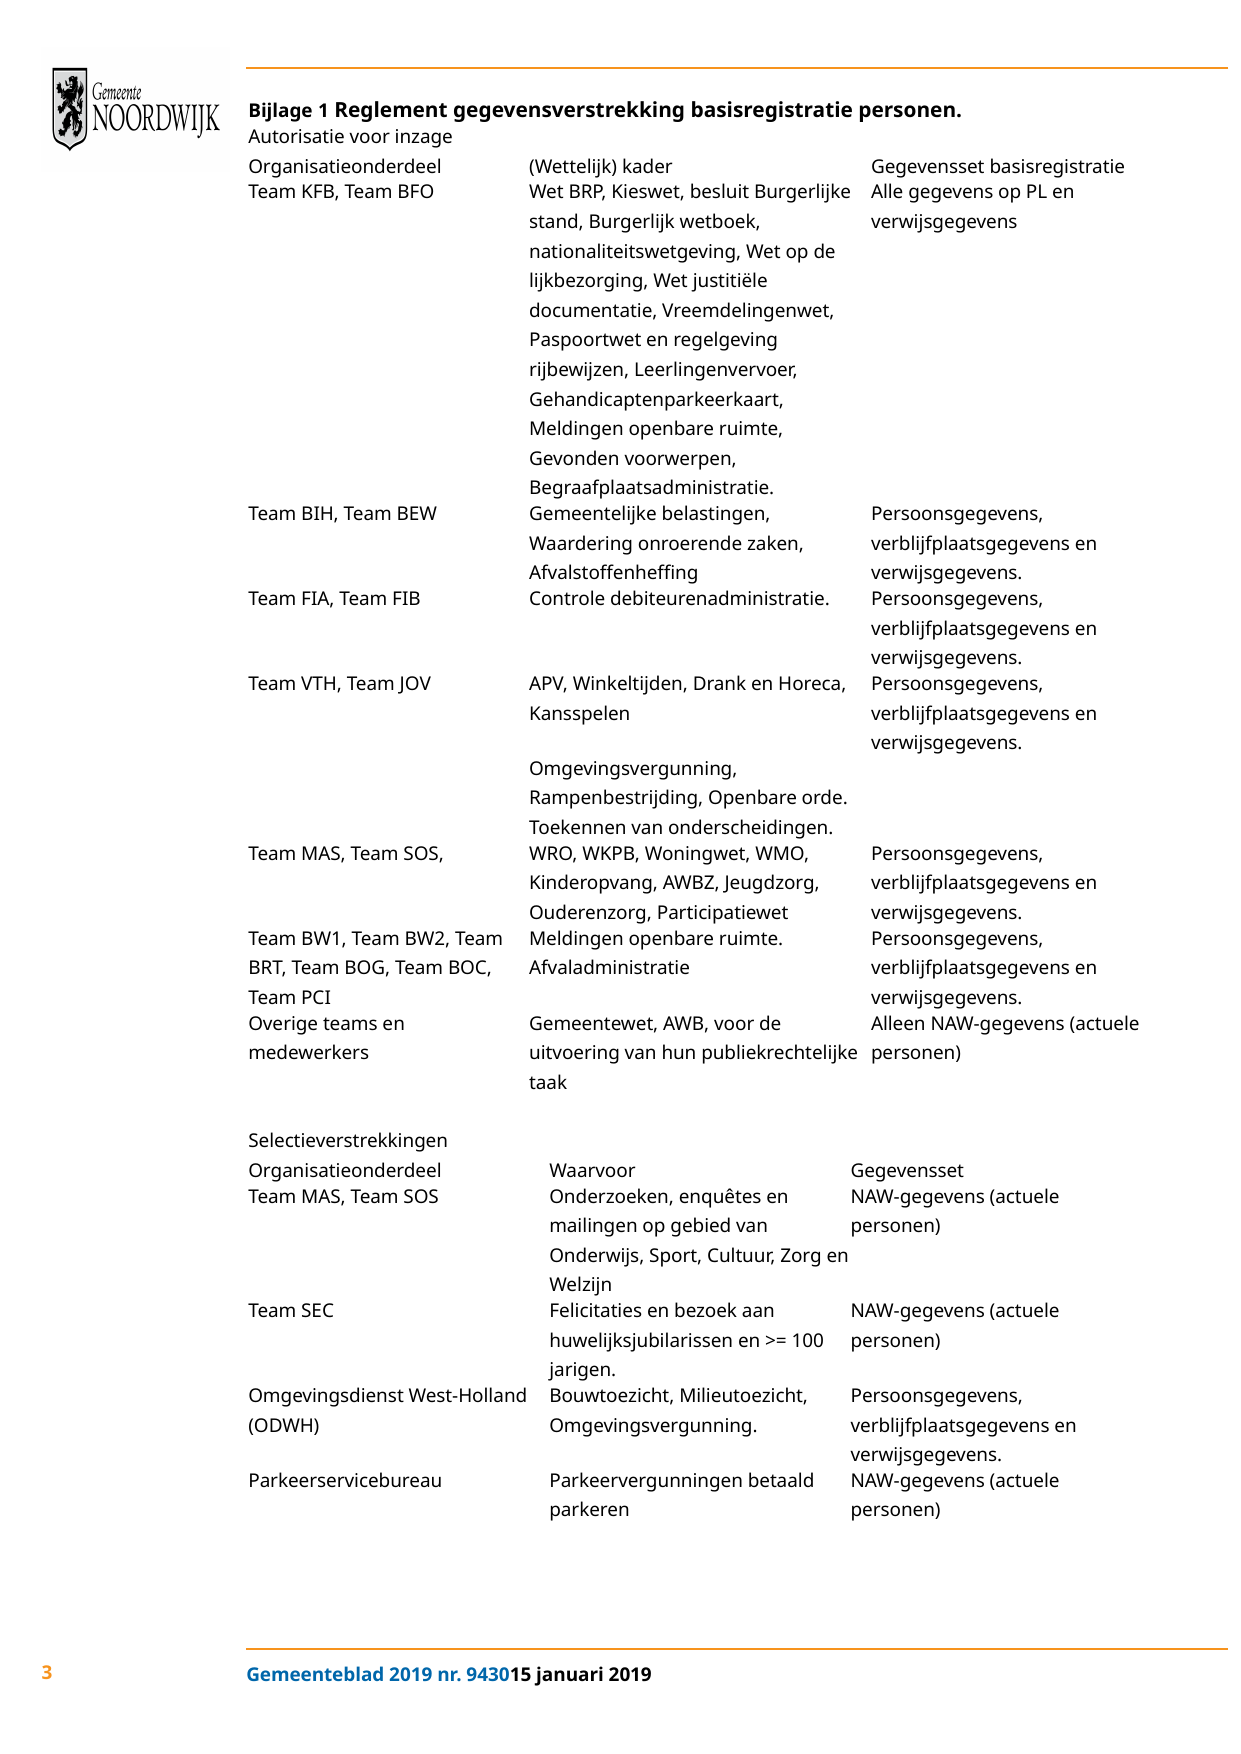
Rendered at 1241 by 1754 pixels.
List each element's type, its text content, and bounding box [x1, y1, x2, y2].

table_cell Persoonsgegevens, verblijfplaatsgegevens en verwijsgegevens. [850, 1382, 1152, 1467]
text Autorisatie voor inzage [248, 123, 1152, 149]
table_cell Omgevingsvergunning, Rampenbestrijding, Openbare orde. Toekennen van onderscheidingen. [529, 755, 871, 840]
table_cell Team MAS, Team SOS [248, 1183, 549, 1297]
table_cell Onderzoeken, enquêtes en mailingen op gebied van Onderwijs, Sport, Cultuur, Zorg en Welzijn [549, 1183, 850, 1297]
table_header Organisatieonderdeel [248, 1157, 549, 1183]
table_cell Controle debiteurenadministratie. [529, 585, 871, 670]
text Selectieverstrekkingen [248, 1127, 1152, 1153]
table_cell Overige teams en medewerkers [248, 1010, 529, 1094]
table_cell Team SEC [248, 1297, 549, 1382]
table_cell Persoonsgegevens, verblijfplaatsgegevens en verwijsgegevens. [871, 670, 1152, 755]
table_header Organisatieonderdeel [248, 153, 529, 179]
table_header (Wettelijk) kader [529, 153, 871, 179]
table_cell NAW-gegevens (actuele personen) [850, 1297, 1152, 1382]
table_cell Team BW1, Team BW2, Team BRT, Team BOG, Team BOC, Team PCI [248, 925, 529, 1010]
picture [41, 47, 231, 172]
table_cell Bouwtoezicht, Milieutoezicht, Omgevingsvergunning. [549, 1382, 850, 1467]
table_header Gegevensset [850, 1157, 1152, 1183]
table_cell Persoonsgegevens, verblijfplaatsgegevens en verwijsgegevens. [871, 500, 1152, 585]
table_cell Persoonsgegevens, verblijfplaatsgegevens en verwijsgegevens. [871, 585, 1152, 670]
table_cell Wet BRP, Kieswet, besluit Burgerlijke stand, Burgerlijk wetboek, nationaliteitswetgeving, Wet op de lijkbezorging, Wet justitiële documentatie, Vreemdelingenwet, Paspoortwet en regelgeving rijbewijzen, Leerlingenvervoer, Gehandicaptenparkeerkaart, Meldingen openbare ruimte, Gevonden voorwerpen, Begraafplaatsadministratie. [529, 179, 871, 500]
table_cell Persoonsgegevens, verblijfplaatsgegevens en verwijsgegevens. [871, 925, 1152, 1010]
table_cell Gemeentelijke belastingen, Waardering onroerende zaken, Afvalstoffenheffing [529, 500, 871, 585]
table_cell Team VTH, Team JOV [248, 670, 529, 755]
table_cell [248, 755, 529, 840]
table_cell Persoonsgegevens, verblijfplaatsgegevens en verwijsgegevens. [871, 840, 1152, 925]
table_cell Parkeervergunningen betaald parkeren [549, 1467, 850, 1522]
table_cell WRO, WKPB, Woningwet, WMO, Kinderopvang, AWBZ, Jeugdzorg, Ouderenzorg, Participatiewet [529, 840, 871, 925]
table_cell Team KFB, Team BFO [248, 179, 529, 500]
table_cell Omgevingsdienst West-Holland (ODWH) [248, 1382, 549, 1467]
table_cell Meldingen openbare ruimte. Afvaladministratie [529, 925, 871, 1010]
table_cell Alle gegevens op PL en verwijsgegevens [871, 179, 1152, 500]
table_cell Alleen NAW-gegevens (actuele personen) [871, 1010, 1152, 1094]
table_cell NAW-gegevens (actuele personen) [850, 1467, 1152, 1522]
table_cell APV, Winkeltijden, Drank en Horeca, Kansspelen [529, 670, 871, 755]
table_cell Team BIH, Team BEW [248, 500, 529, 585]
table_cell Parkeerservicebureau [248, 1467, 549, 1522]
table_header Gegevensset basisregistratie [871, 153, 1152, 179]
table_header Waarvoor [549, 1157, 850, 1183]
table_cell NAW-gegevens (actuele personen) [850, 1183, 1152, 1297]
table_cell Team MAS, Team SOS, [248, 840, 529, 925]
table_cell Team FIA, Team FIB [248, 585, 529, 670]
text Bijlage 1 Reglement gegevensverstrekking basisregistratie personen. [248, 95, 1152, 123]
table_cell Felicitaties en bezoek aan huwelijksjubilarissen en >= 100 jarigen. [549, 1297, 850, 1382]
table_cell [871, 755, 1152, 840]
table_cell Gemeentewet, AWB, voor de uitvoering van hun publiekrechtelijke taak [529, 1010, 871, 1094]
